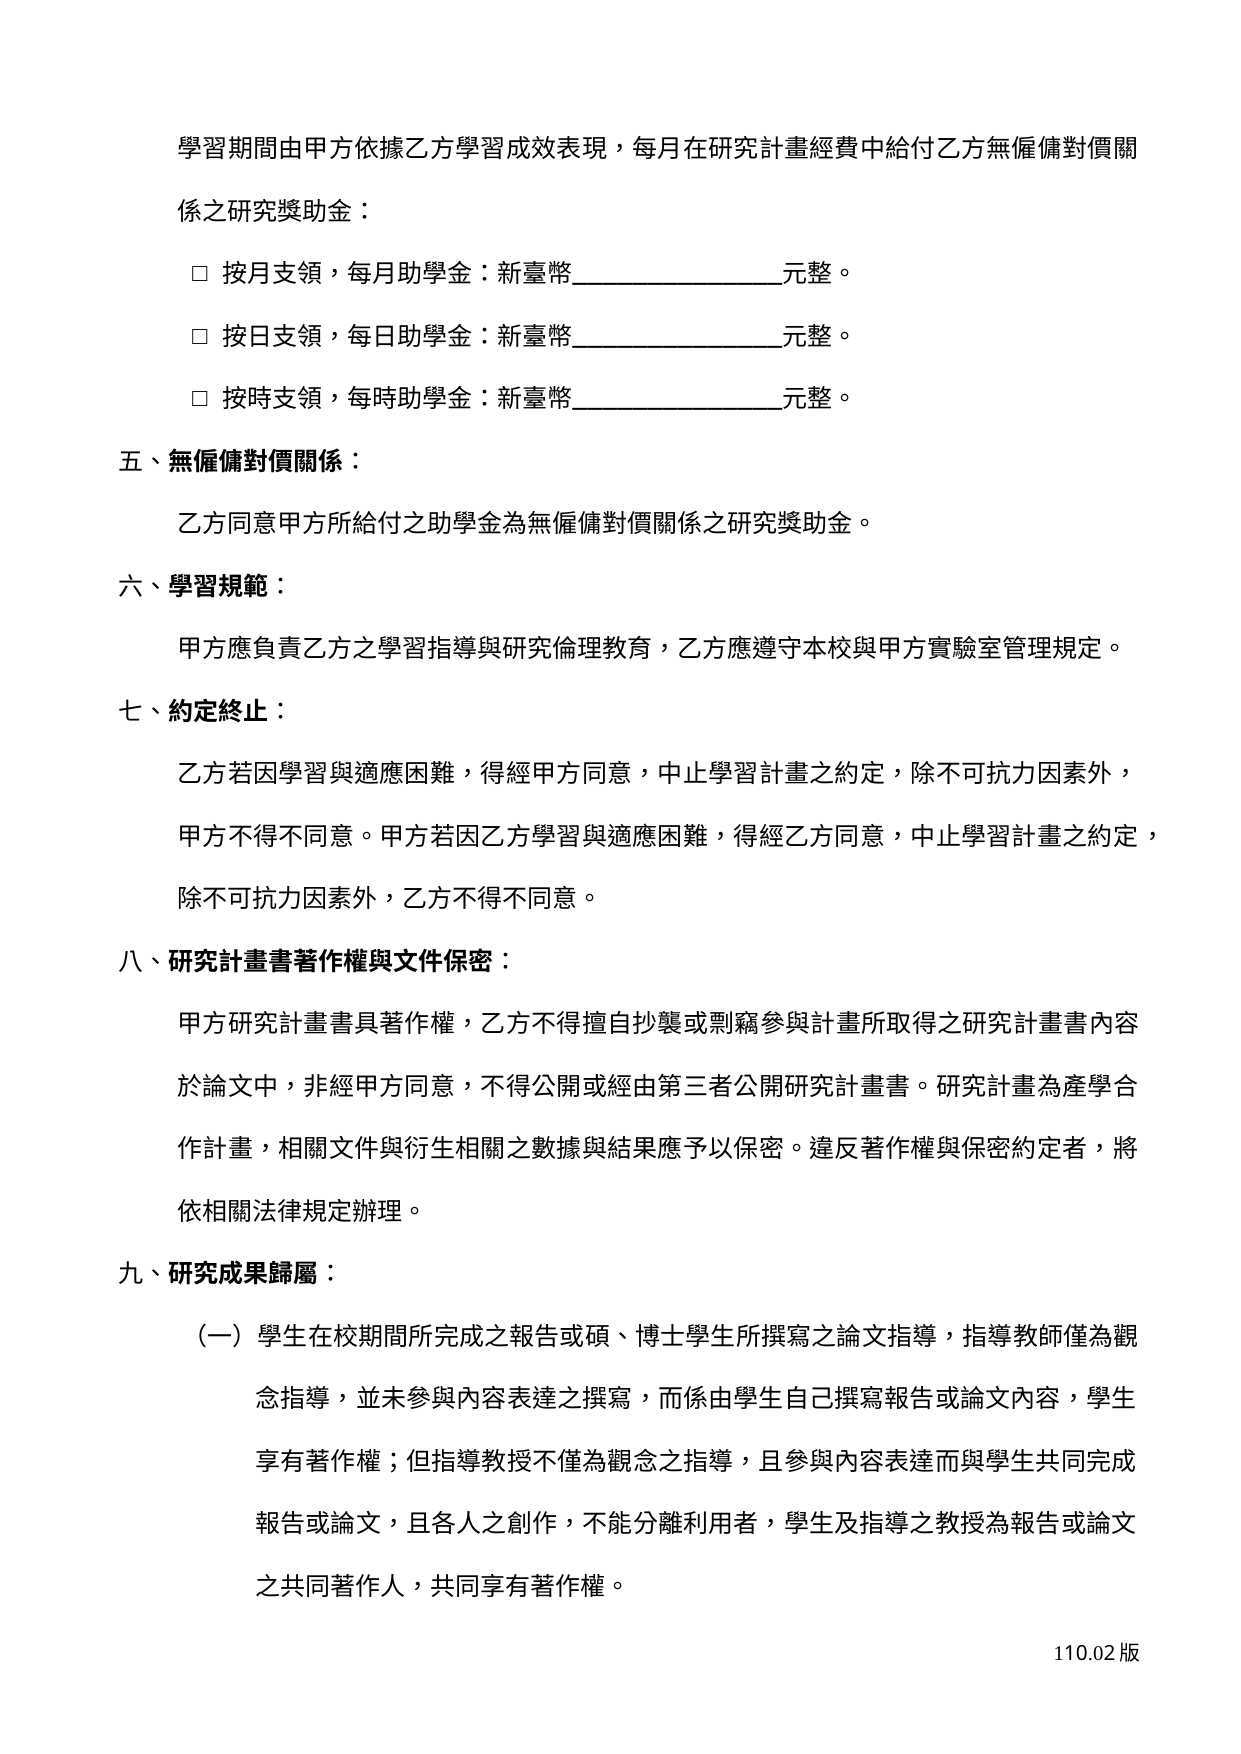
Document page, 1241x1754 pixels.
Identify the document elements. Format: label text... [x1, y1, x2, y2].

text □ 按日支領，每日助學金：新臺幣______________元整。 [177, 293, 1140, 355]
text 甲方應負責乙方之學習指導與研究倫理教育，乙方應遵守本校與甲方實驗室管理規定。 [177, 605, 1140, 668]
text 甲方研究計畫書具著作權，乙方不得擅自抄襲或剽竊參與計畫所取得之研究計畫書內容於論文中，非經甲方同意，不得公開或經由第三者公開研究計畫書。研究計畫為產學合作計畫，相關文件與衍生相關之數據與結果應予以保密。違反著作權與保密約定者，將依相關法律規定辦理。 [177, 980, 1140, 1230]
list 研究計畫書著作權與文件保密： [118, 918, 1140, 980]
text 乙方若因學習與適應困難，得經甲方同意，中止學習計畫之約定，除不可抗力因素外，甲方不得不同意。甲方若因乙方學習與適應困難，得經乙方同意，中止學習計畫之約定，除不可抗力因素外，乙方不得不同意。 [177, 730, 1140, 918]
list 無僱傭對價關係： [118, 418, 1140, 480]
text 乙方同意甲方所給付之助學金為無僱傭對價關係之研究獎助金。 [177, 480, 1140, 543]
text （一）學生在校期間所完成之報告或碩、博士學生所撰寫之論文指導，指導教師僅為觀念指導，並未參與內容表達之撰寫，而係由學生自己撰寫報告或論文內容，學生享有著作權；但指導教授不僅為觀念之指導，且參與內容表達而與學生共同完成報告或論文，且各人之創作，不能分離利用者，學生及指導之教授為報告或論文之共同著作人，共同享有著作權。 [182, 1293, 1140, 1605]
text □ 按時支領，每時助學金：新臺幣______________元整。 [177, 355, 1140, 418]
text 學習期間由甲方依據乙方學習成效表現，每月在研究計畫經費中給付乙方無僱傭對價關係之研究獎助金： [177, 105, 1140, 230]
list 研究成果歸屬： [118, 1230, 1140, 1293]
list 學習規範： [118, 543, 1140, 605]
list 約定終止： [118, 668, 1140, 730]
text □ 按月支領，每月助學金：新臺幣______________元整。 [177, 230, 1140, 293]
